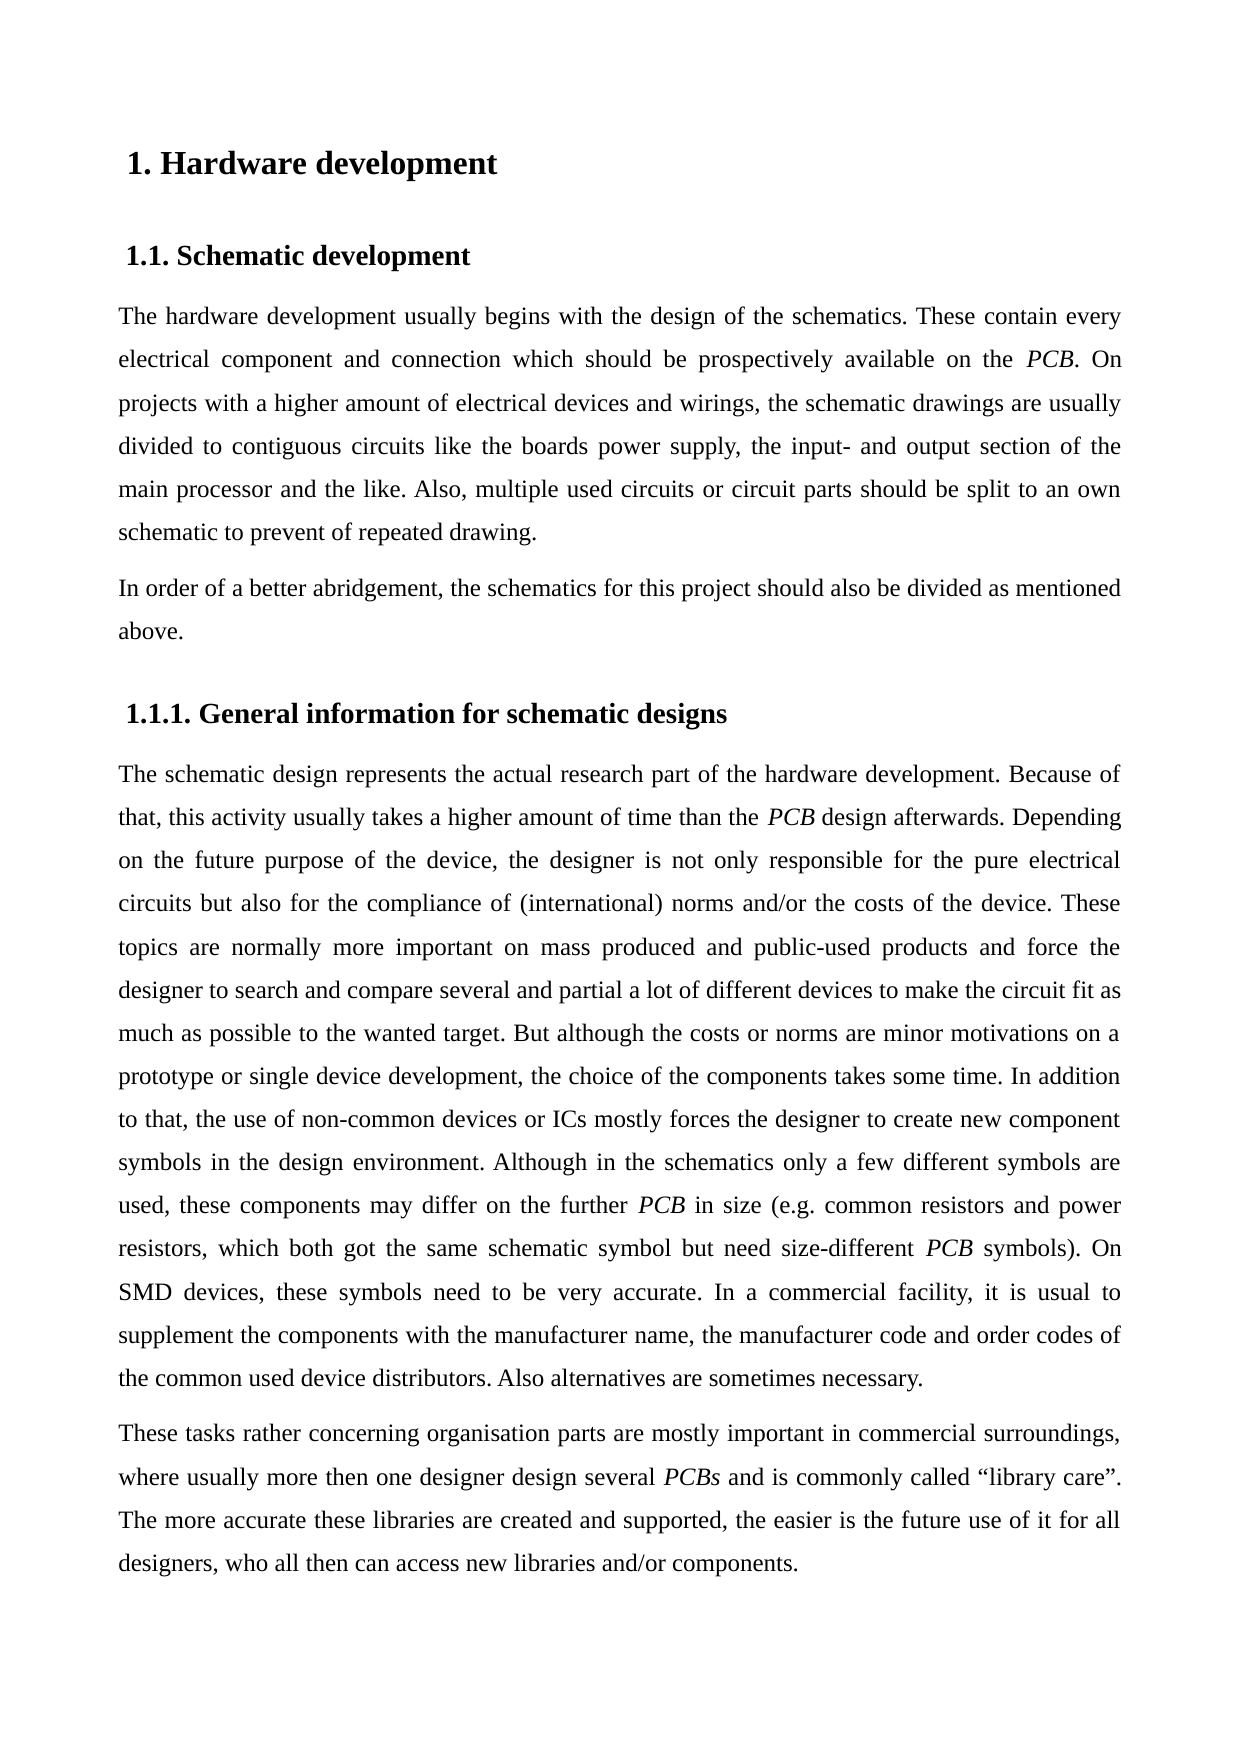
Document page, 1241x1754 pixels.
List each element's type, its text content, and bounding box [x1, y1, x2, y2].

text The hardware development usually begins with the design of the schematics. These contain every electrical component and connection which should be prospectively available on the PCB. On projects with a higher amount of electrical devices and wirings, the schematic drawings are usually divided to contiguous circuits like the boards power supply, the input- and output section of the main processor and the like. Also, multiple used circuits or circuit parts should be split to an own schematic to prevent of repeated drawing. [118, 301, 1122, 546]
text In order of a better abridgement, the schematics for this project should also be divided as mentioned above. [118, 573, 1122, 644]
text The schematic design represents the actual research part of the hardware development. Because of that, this activity usually takes a higher amount of time than the PCB design afterwards. Depending on the future purpose of the device, the designer is not only responsible for the pure electrical circuits but also for the compliance of (international) norms and/or the costs of the device. These topics are normally more important on mass produced and public-used products and force the designer to search and compare several and partial a lot of different devices to make the circuit fit as much as possible to the wanted target. But although the costs or norms are minor motivations on a prototype or single device development, the choice of the components takes some time. In addition to that, the use of non-common devices or ICs mostly forces the designer to create new component symbols in the design environment. Although in the schematics only a few different symbols are used, these components may differ on the further PCB in size (e.g. common resistors and power resistors, which both got the same schematic symbol but need size-different PCB symbols). On SMD devices, these symbols need to be very accurate. In a commercial facility, it is usual to supplement the components with the manufacturer name, the manufacturer code and order codes of the common used device distributors. Also alternatives are sometimes necessary. [118, 759, 1122, 1392]
subtitle Schematic development [118, 238, 1122, 272]
subtitle Hardware development [118, 143, 1122, 182]
text These tasks rather concerning organisation parts are mostly important in commercial surroundings, where usually more then one designer design several PCBs and is commonly called “library care”. The more accurate these libraries are created and supported, the easier is the future use of it for all designers, who all then can access new libraries and/or components. [118, 1418, 1122, 1577]
subtitle General information for schematic designs [118, 696, 1122, 730]
